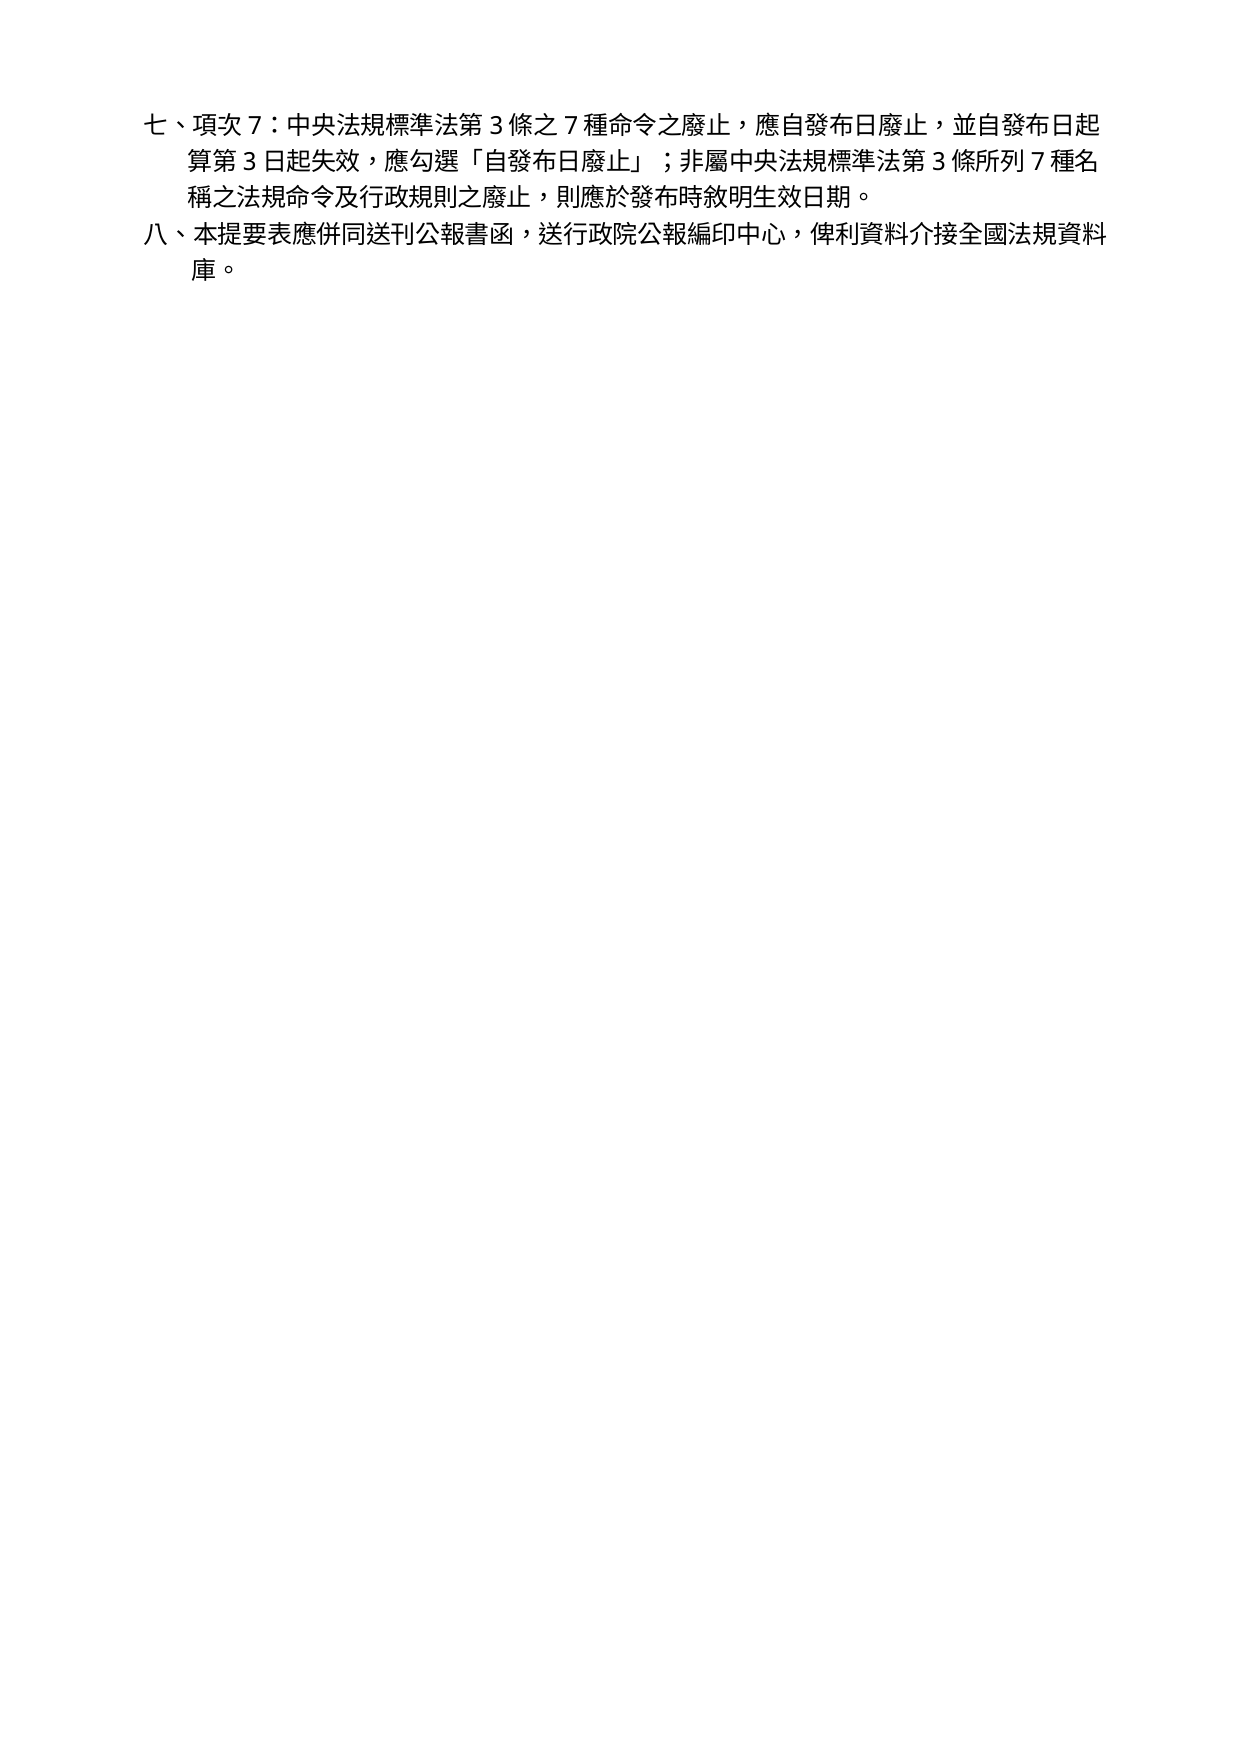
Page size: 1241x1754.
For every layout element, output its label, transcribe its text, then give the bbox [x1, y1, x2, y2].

text 七、項次7：中央法規標準法第3條之7種命令之廢止，應自發布日廢止，並自發布日起算第3日起失效，應勾選「自發布日廢止」；非屬中央法規標準法第3條所列7種名稱之法規命令及行政規則之廢止，則應於發布時敘明生效日期。 [143, 105, 1107, 214]
text 八、本提要表應併同送刊公報書函，送行政院公報編印中心，俾利資料介接全國法規資料庫。 [143, 214, 1107, 287]
